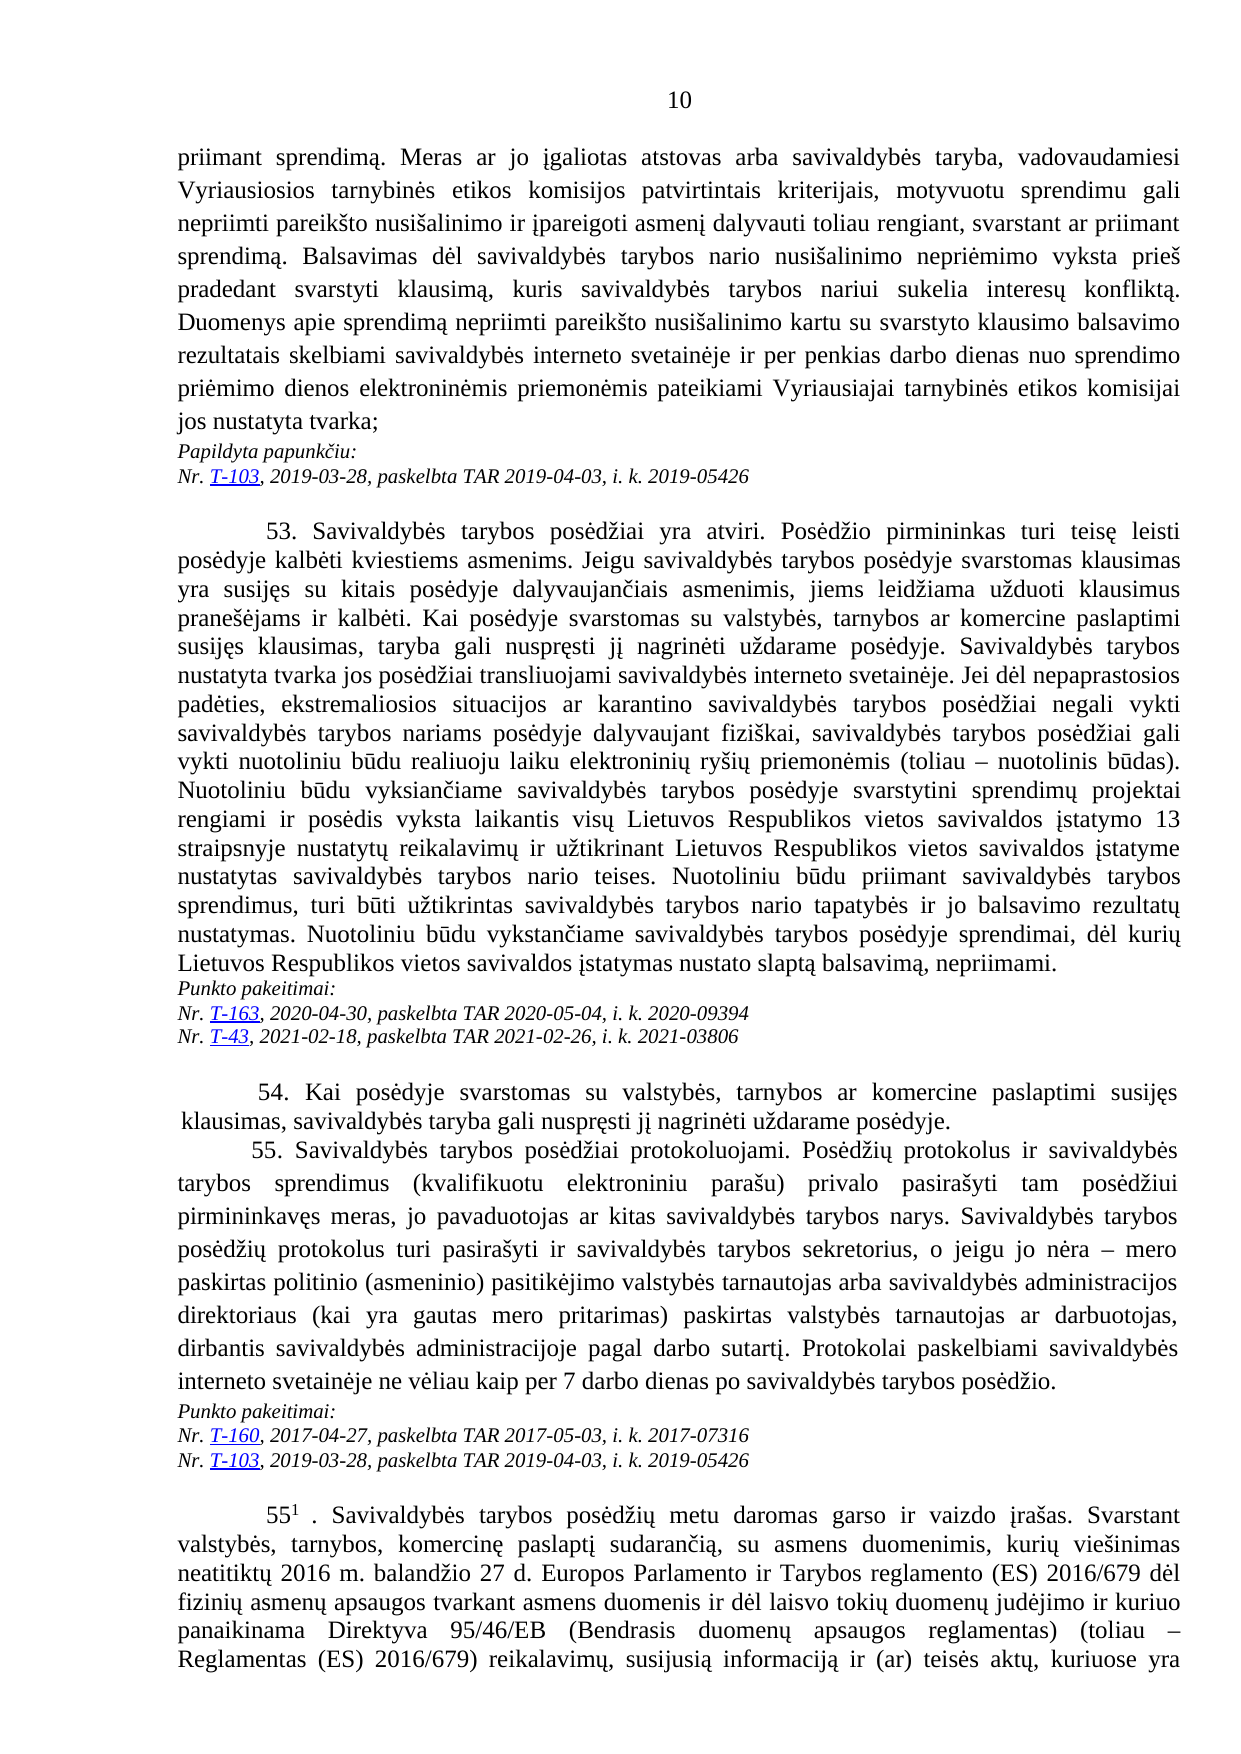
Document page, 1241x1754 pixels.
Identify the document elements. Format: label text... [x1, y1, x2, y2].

text priimant sprendimą. Meras ar jo įgaliotas atstovas arba savivaldybės taryba, vadovaudamiesi Vyriausiosios tarnybinės etikos komisijos patvirtintais kriterijais, motyvuotu sprendimu gali nepriimti pareikšto nusišalinimo ir įpareigoti asmenį dalyvauti toliau rengiant, svarstant ar priimant sprendimą. Balsavimas dėl savivaldybės tarybos nario nusišalinimo nepriėmimo vyksta prieš pradedant svarstyti klausimą, kuris savivaldybės tarybos nariui sukelia interesų konfliktą. Duomenys apie sprendimą nepriimti pareikšto nusišalinimo kartu su svarstyto klausimo balsavimo rezultatais skelbiami savivaldybės interneto svetainėje ir per penkias darbo dienas nuo sprendimo priėmimo dienos elektroninėmis priemonėmis pateikiami Vyriausiajai tarnybinės etikos komisijai jos nustatyta tvarka; [177, 142, 1181, 435]
text 55. Savivaldybės tarybos posėdžiai protokoluojami. Posėdžių protokolus ir savivaldybės tarybos sprendimus (kvalifikuotu elektroniniu parašu) privalo pasirašyti tam posėdžiui pirmininkavęs meras, jo pavaduotojas ar kitas savivaldybės tarybos narys. Savivaldybės tarybos posėdžių protokolus turi pasirašyti ir savivaldybės tarybos sekretorius, o jeigu jo nėra – mero paskirtas politinio (asmeninio) pasitikėjimo valstybės tarnautojas arba savivaldybės administracijos direktoriaus (kai yra gautas mero pritarimas) paskirtas valstybės tarnautojas ar darbuotojas, dirbantis savivaldybės administracijoje pagal darbo sutartį. Protokolai paskelbiami savivaldybės interneto svetainėje ne vėliau kaip per 7 darbo dienas po savivaldybės tarybos posėdžio. [177, 1135, 1178, 1395]
text Nr. T-160, 2017-04-27, paskelbta TAR 2017-05-03, i. k. 2017-07316 [177, 1423, 1181, 1447]
text Nr. T-43, 2021-02-18, paskelbta TAR 2021-02-26, i. k. 2021-03806 [177, 1024, 1181, 1048]
text Nr. T-103, 2019-03-28, paskelbta TAR 2019-04-03, i. k. 2019-05426 [177, 463, 1181, 488]
text Punkto pakeitimai: [177, 1399, 1181, 1423]
text Papildyta papunkčiu: [177, 439, 1181, 463]
text Punkto pakeitimai: [177, 976, 1181, 1000]
text 53. Savivaldybės tarybos posėdžiai yra atviri. Posėdžio pirmininkas turi teisę leisti posėdyje kalbėti kviestiems asmenims. Jeigu savivaldybės tarybos posėdyje svarstomas klausimas yra susijęs su kitais posėdyje dalyvaujančiais asmenimis, jiems leidžiama užduoti klausimus pranešėjams ir kalbėti. Kai posėdyje svarstomas su valstybės, tarnybos ar komercine paslaptimi susijęs klausimas, taryba gali nuspręsti jį nagrinėti uždarame posėdyje. Savivaldybės tarybos nustatyta tvarka jos posėdžiai transliuojami savivaldybės interneto svetainėje. Jei dėl nepaprastosios padėties, ekstremaliosios situacijos ar karantino savivaldybės tarybos posėdžiai negali vykti savivaldybės tarybos nariams posėdyje dalyvaujant fiziškai, savivaldybės tarybos posėdžiai gali vykti nuotoliniu būdu realiuoju laiku elektroninių ryšių priemonėmis (toliau – nuotolinis būdas). Nuotoliniu būdu vyksiančiame savivaldybės tarybos posėdyje svarstytini sprendimų projektai rengiami ir posėdis vyksta laikantis visų Lietuvos Respublikos vietos savivaldos įstatymo 13 straipsnyje nustatytų reikalavimų ir užtikrinant Lietuvos Respublikos vietos savivaldos įstatyme nustatytas savivaldybės tarybos nario teises. Nuotoliniu būdu priimant savivaldybės tarybos sprendimus, turi būti užtikrintas savivaldybės tarybos nario tapatybės ir jo balsavimo rezultatų nustatymas. Nuotoliniu būdu vykstančiame savivaldybės tarybos posėdyje sprendimai, dėl kurių Lietuvos Respublikos vietos savivaldos įstatymas nustato slaptą balsavimą, nepriimami. [177, 516, 1181, 976]
text 54. Kai posėdyje svarstomas su valstybės, tarnybos ar komercine paslaptimi susijęs klausimas, savivaldybės taryba gali nuspręsti jį nagrinėti uždarame posėdyje. [181, 1077, 1179, 1135]
text 551 . Savivaldybės tarybos posėdžių metu daromas garso ir vaizdo įrašas. Svarstant valstybės, tarnybos, komercinę paslaptį sudarančią, su asmens duomenimis, kurių viešinimas neatitiktų 2016 m. balandžio 27 d. Europos Parlamento ir Tarybos reglamento (ES) 2016/679 dėl fizinių asmenų apsaugos tvarkant asmens duomenis ir dėl laisvo tokių duomenų judėjimo ir kuriuo panaikinama Direktyva 95/46/EB (Bendrasis duomenų apsaugos reglamentas) (toliau – Reglamentas (ES) 2016/679) reikalavimų, susijusią informaciją ir (ar) teisės aktų, kuriuose yra [177, 1500, 1181, 1673]
text Nr. T-163, 2020-04-30, paskelbta TAR 2020-05-04, i. k. 2020-09394 [177, 1000, 1181, 1024]
text Nr. T-103, 2019-03-28, paskelbta TAR 2019-04-03, i. k. 2019-05426 [177, 1447, 1181, 1472]
